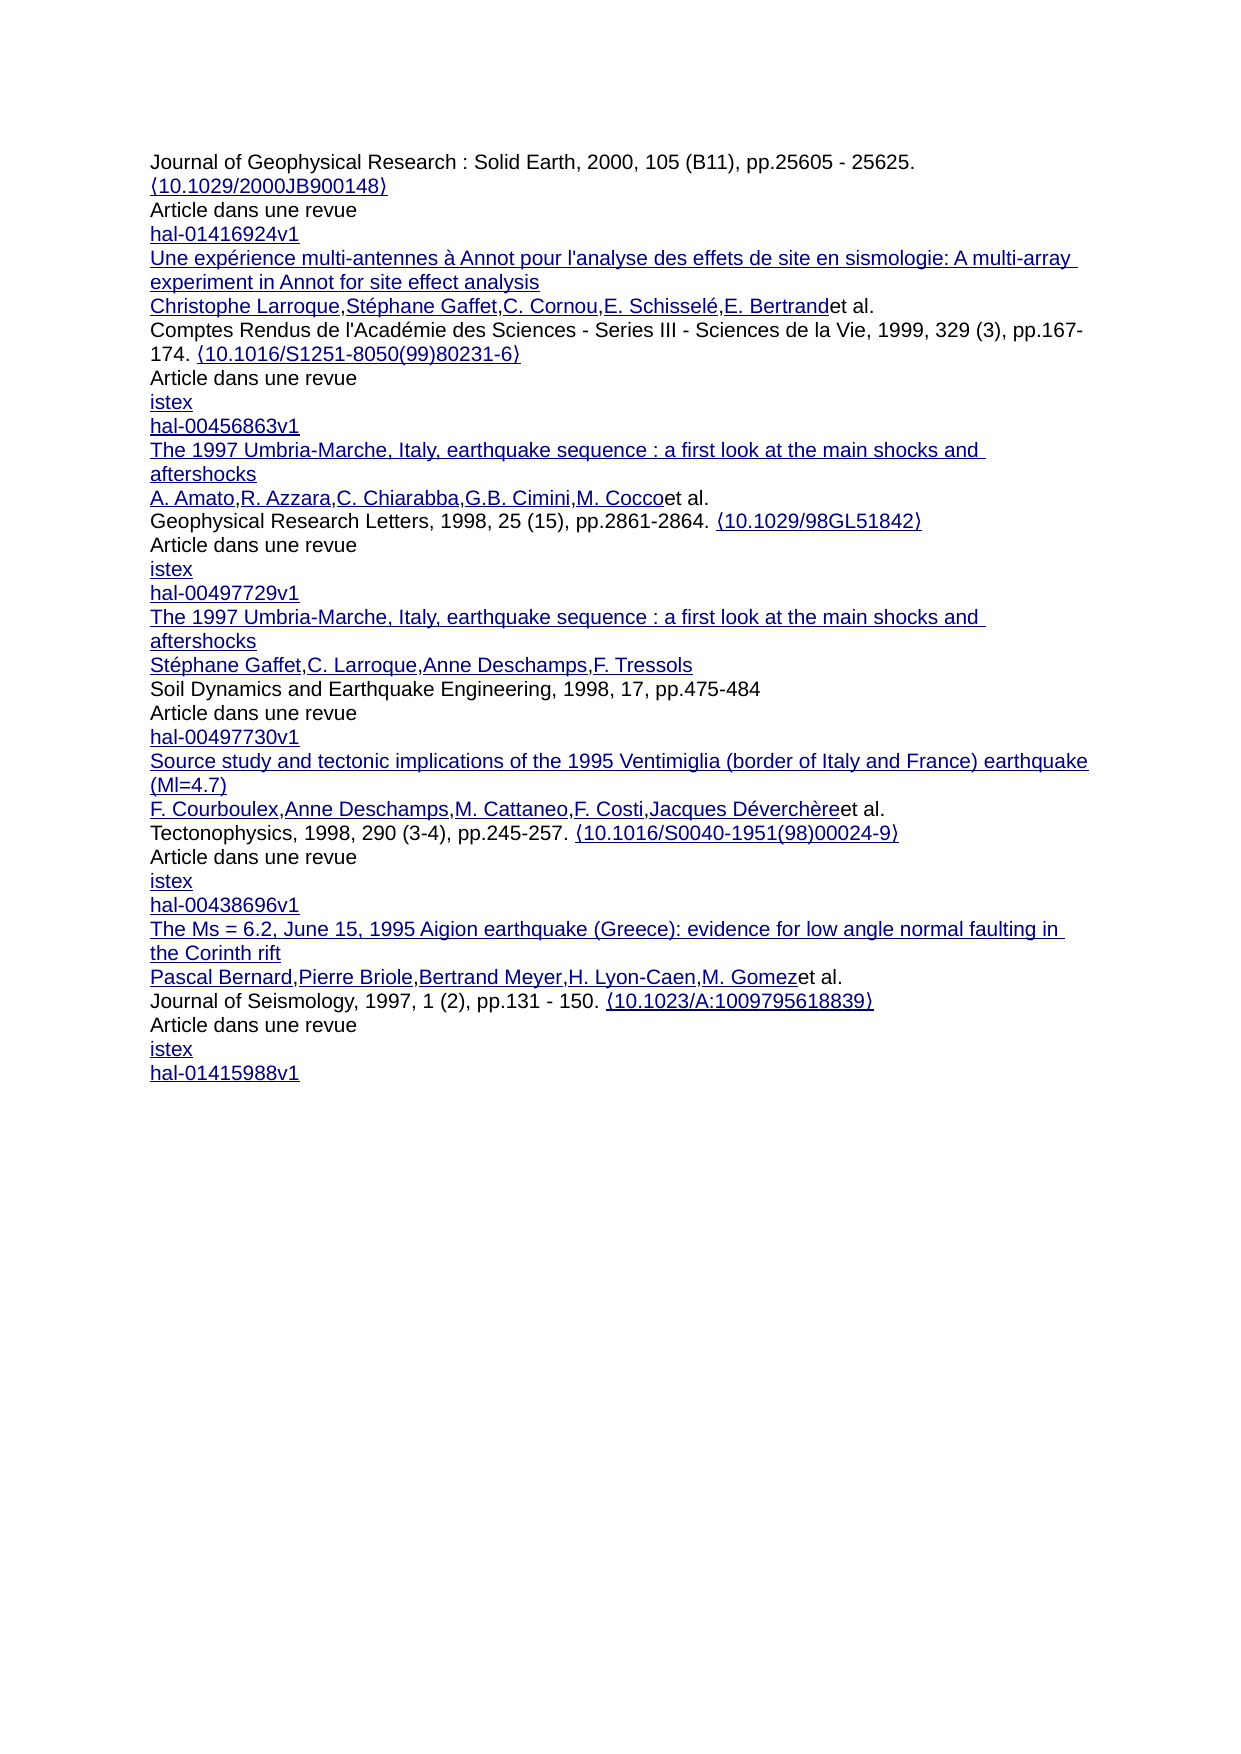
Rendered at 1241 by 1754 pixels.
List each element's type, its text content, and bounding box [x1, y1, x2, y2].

table_cell The Ms = 6.2, June 15, 1995 Aigion earthquake (Greece): evidence for low angle normal faulting in the Corinth rift Pascal Bernard,Pierre Briole,Bertrand Meyer,H. Lyon-Caen,M. Gomezet al. Journal of Seismology, 1997, 1 (2), pp.131 - 150. ⟨10.1023/A:1009795618839⟩ Article dans une revue istex hal-01415988v1 [150, 917, 1090, 1084]
table_cell The 1997 Umbria-Marche, Italy, earthquake sequence : a first look at the main shocks and aftershocks Stéphane Gaffet,C. Larroque,Anne Deschamps,F. Tressols Soil Dynamics and Earthquake Engineering, 1998, 17, pp.475-484 Article dans une revue hal-00497730v1 [150, 605, 1090, 749]
table_cell Journal of Geophysical Research : Solid Earth, 2000, 105 (B11), pp.25605 - 25625. ⟨10.1029/2000JB900148⟩ Article dans une revue hal-01416924v1 [150, 150, 1090, 246]
table_cell The 1997 Umbria-Marche, Italy, earthquake sequence : a first look at the main shocks and aftershocks A. Amato,R. Azzara,C. Chiarabba,G.B. Cimini,M. Coccoet al. Geophysical Research Letters, 1998, 25 (15), pp.2861-2864. ⟨10.1029/98GL51842⟩ Article dans une revue istex hal-00497729v1 [150, 438, 1090, 605]
table_cell Source study and tectonic implications of the 1995 Ventimiglia (border of Italy and France) earthquake (Ml=4.7) F. Courboulex,Anne Deschamps,M. Cattaneo,F. Costi,Jacques Déverchèreet al. Tectonophysics, 1998, 290 (3-4), pp.245-257. ⟨10.1016/S0040-1951(98)00024-9⟩ Article dans une revue istex hal-00438696v1 [150, 749, 1090, 917]
table_cell Une expérience multi-antennes à Annot pour l'analyse des effets de site en sismologie: A multi-array experiment in Annot for site effect analysis Christophe Larroque,Stéphane Gaffet,C. Cornou,E. Schisselé,E. Bertrandet al. Comptes Rendus de l'Académie des Sciences - Series III - Sciences de la Vie, 1999, 329 (3), pp.167-174. ⟨10.1016/S1251-8050(99)80231-6⟩ Article dans une revue istex hal-00456863v1 [150, 246, 1090, 437]
